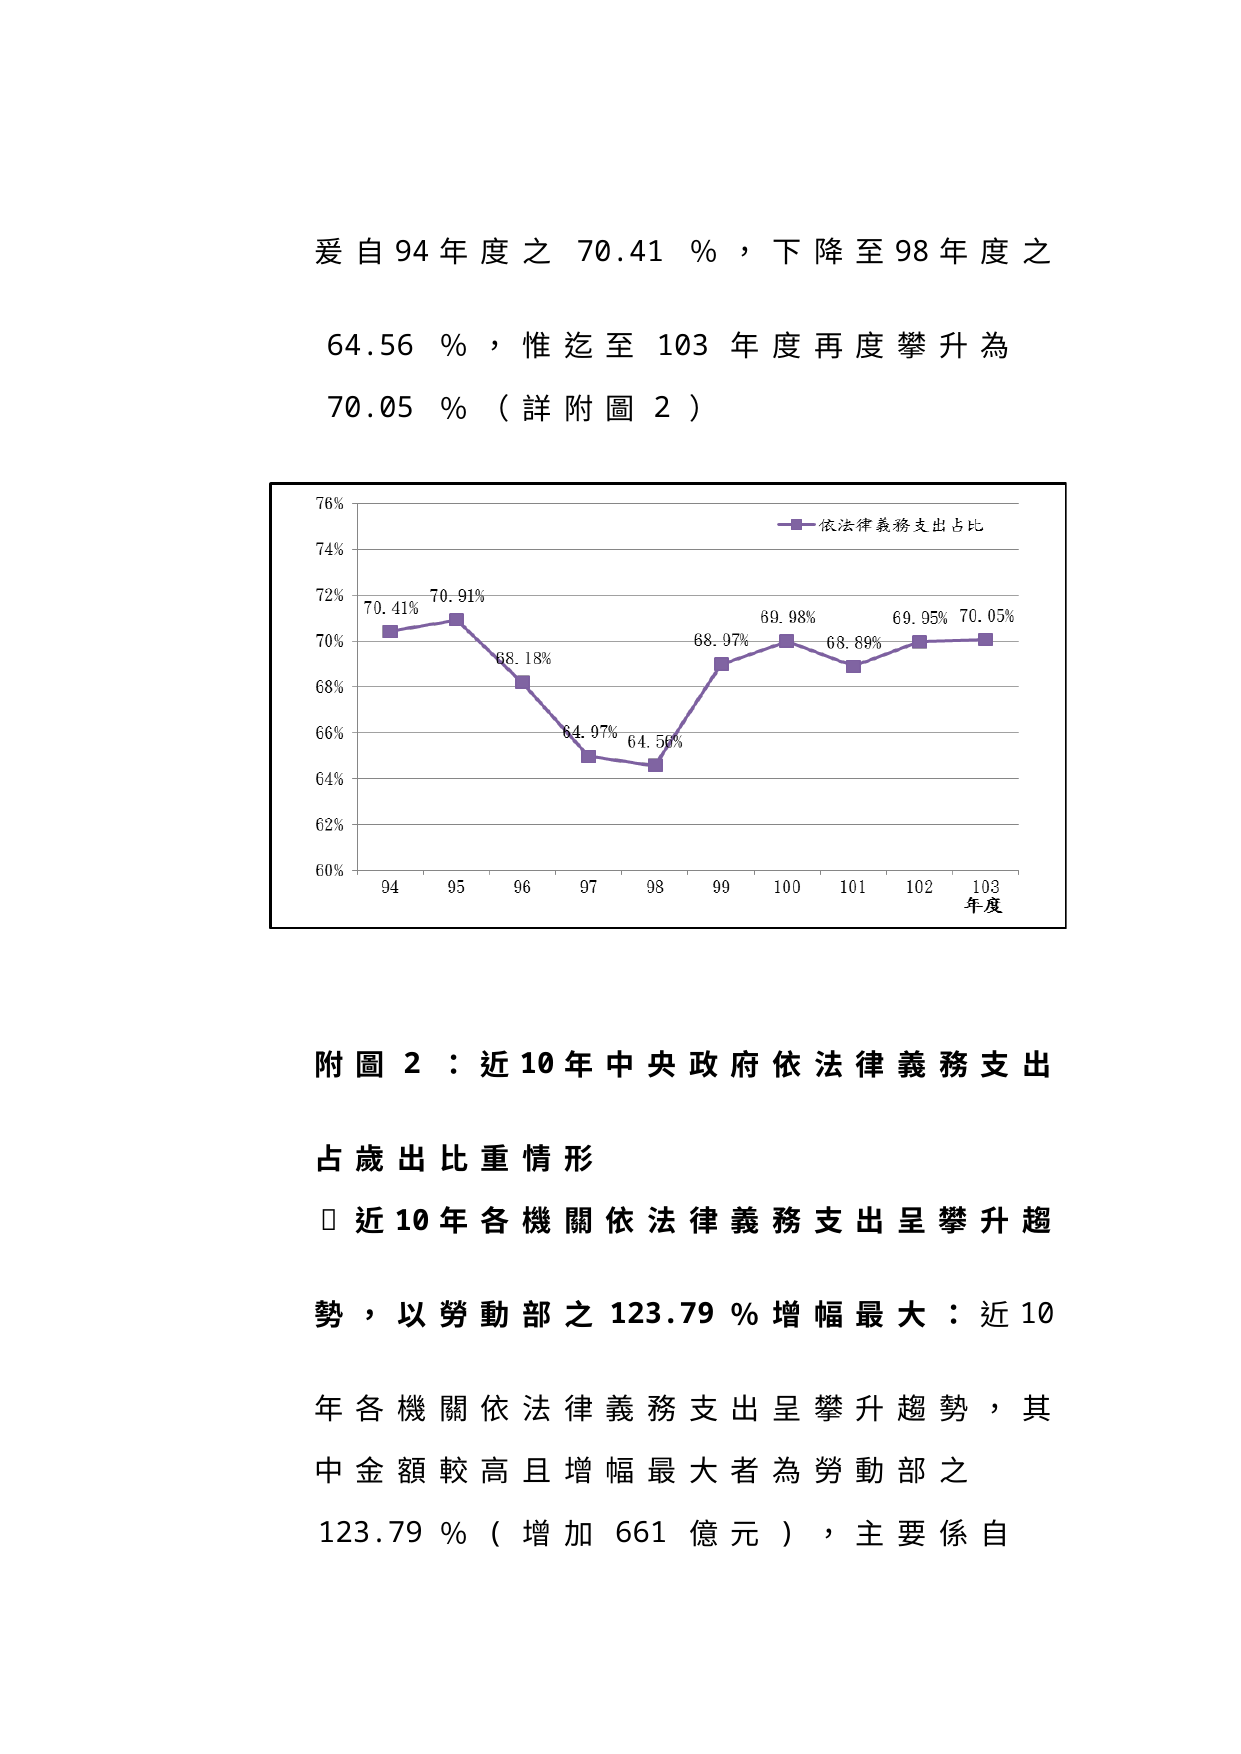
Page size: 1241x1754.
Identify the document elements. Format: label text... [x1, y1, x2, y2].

text [272, 485, 1058, 927]
text 近10年各機關依法律義務支出呈攀升趨勢，以勞動部之123.79％增幅最大：近10年各機關依法律義務支出呈攀升趨勢，其中金額較高且增幅最大者為勞動部之123.79％(增加661億元)，主要係自 [271, 1177, 1058, 1552]
text [271, 427, 1058, 482]
text 附圖2：近10年中央政府依法律義務支出占歲出比重情形 [271, 929, 1058, 1177]
text 近10年依法律義務支出占總預算歲出比重呈攀升趨勢，及至103年度已占7成：鑒於94年至98年間，總預算歲出成長12.52％較依法律義務支出之3.17％為高；以及政府自94年度撥補農產品受進口損害救助基金235億元後未再挹注該基金等因素，依法律義務支出占總預算歲出比重爰自94年度之70.41％，下降至98年度之64.56％，惟迄至103年度再度攀升為70.05％（詳附圖2） [271, 177, 1058, 427]
